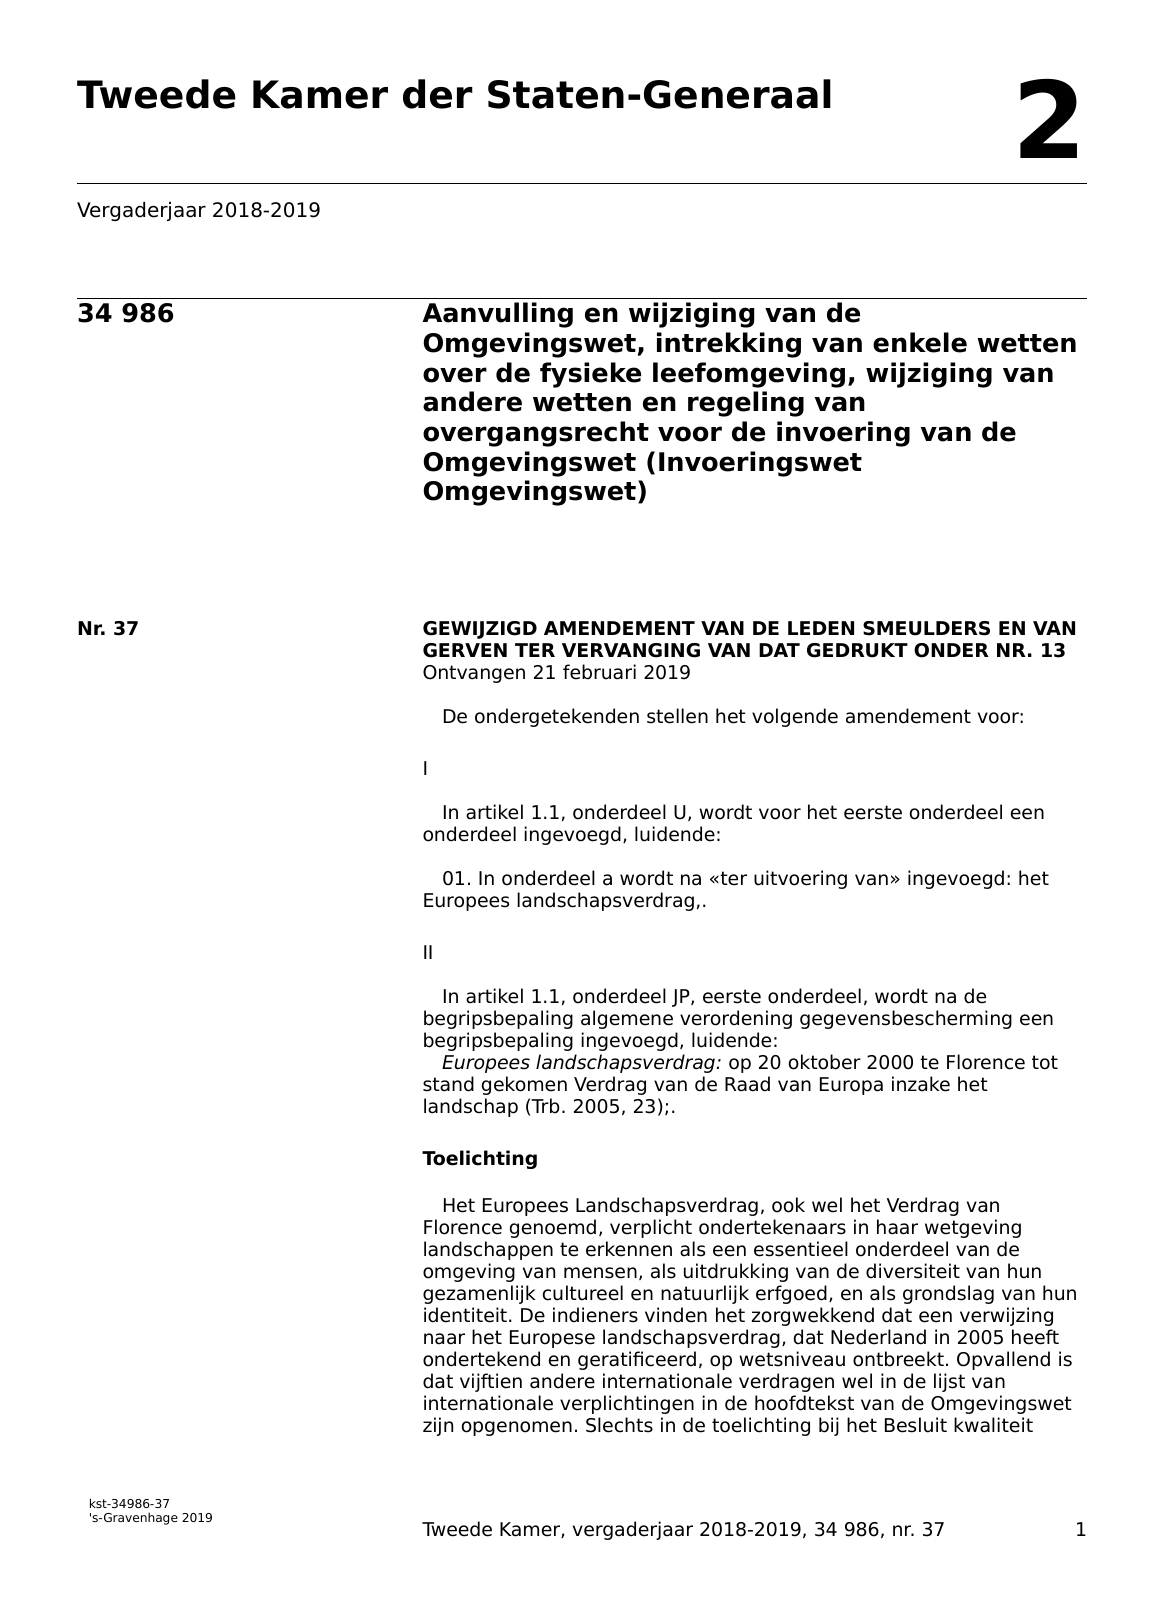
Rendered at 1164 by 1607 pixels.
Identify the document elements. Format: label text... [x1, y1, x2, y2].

text 's-Gravenhage 2019 [88, 1511, 323, 1525]
text In artikel 1.1, onderdeel U, wordt voor het eerste onderdeel een onderdeel ingevoegd, luidende: [422, 802, 1087, 846]
text kst-34986-37 [88, 1497, 323, 1511]
table_header Tweede Kamer der Staten-Generaal [77, 59, 886, 183]
subtitle II [422, 942, 1087, 964]
text 01. In onderdeel a wordt na «ter uitvoering van» ingevoegd: het Europees landschapsverdrag,. [422, 868, 1087, 912]
text Het Europees Landschapsverdrag, ook wel het Verdrag van Florence genoemd, verplicht ondertekenaars in haar wetgeving landschappen te erkennen als een essentieel onderdeel van de omgeving van mensen, als uitdrukking van de diversiteit van hun gezamenlijk cultureel en natuurlijk erfgoed, en als grondslag van hun identiteit. De indieners vinden het zorgwekkend dat een verwijzing naar het Europese landschapsverdrag, dat Nederland in 2005 heeft ondertekend en geratificeerd, op wetsniveau ontbreekt. Opvallend is dat vijftien andere internationale verdragen wel in de lijst van internationale verplichtingen in de hoofdtekst van de Omgevingswet zijn opgenomen. Slechts in de toelichting bij het Besluit kwaliteit [422, 1195, 1087, 1437]
table_header 2 [886, 59, 1087, 183]
text De ondergetekenden stellen het volgende amendement voor: [422, 706, 1087, 728]
subtitle 34 986 Aanvulling en wijziging van de Omgevingswet, intrekking van enkele wetten over de fysieke leefomgeving, wijziging van andere wetten en regeling van overgangsrecht voor de invoering van de Omgevingswet (Invoeringswet Omgevingswet) [77, 299, 1087, 507]
subtitle Toelichting [422, 1148, 1087, 1170]
text Europees landschapsverdrag: op 20 oktober 2000 te Florence tot stand gekomen Verdrag van de Raad van Europa inzake het landschap (Trb. 2005, 23);. [422, 1052, 1087, 1118]
subtitle I [422, 758, 1087, 780]
subtitle Nr. 37 GEWIJZIGD AMENDEMENT VAN DE LEDEN SMEULDERS EN VAN GERVEN TER VERVANGING VAN DAT GEDRUKT ONDER NR. 13 [77, 618, 1087, 662]
table_cell Vergaderjaar 2018-2019 [77, 184, 1087, 298]
text Ontvangen 21 februari 2019 [422, 662, 1087, 684]
text In artikel 1.1, onderdeel JP, eerste onderdeel, wordt na de begripsbepaling algemene verordening gegevensbescherming een begripsbepaling ingevoegd, luidende: [422, 986, 1087, 1052]
